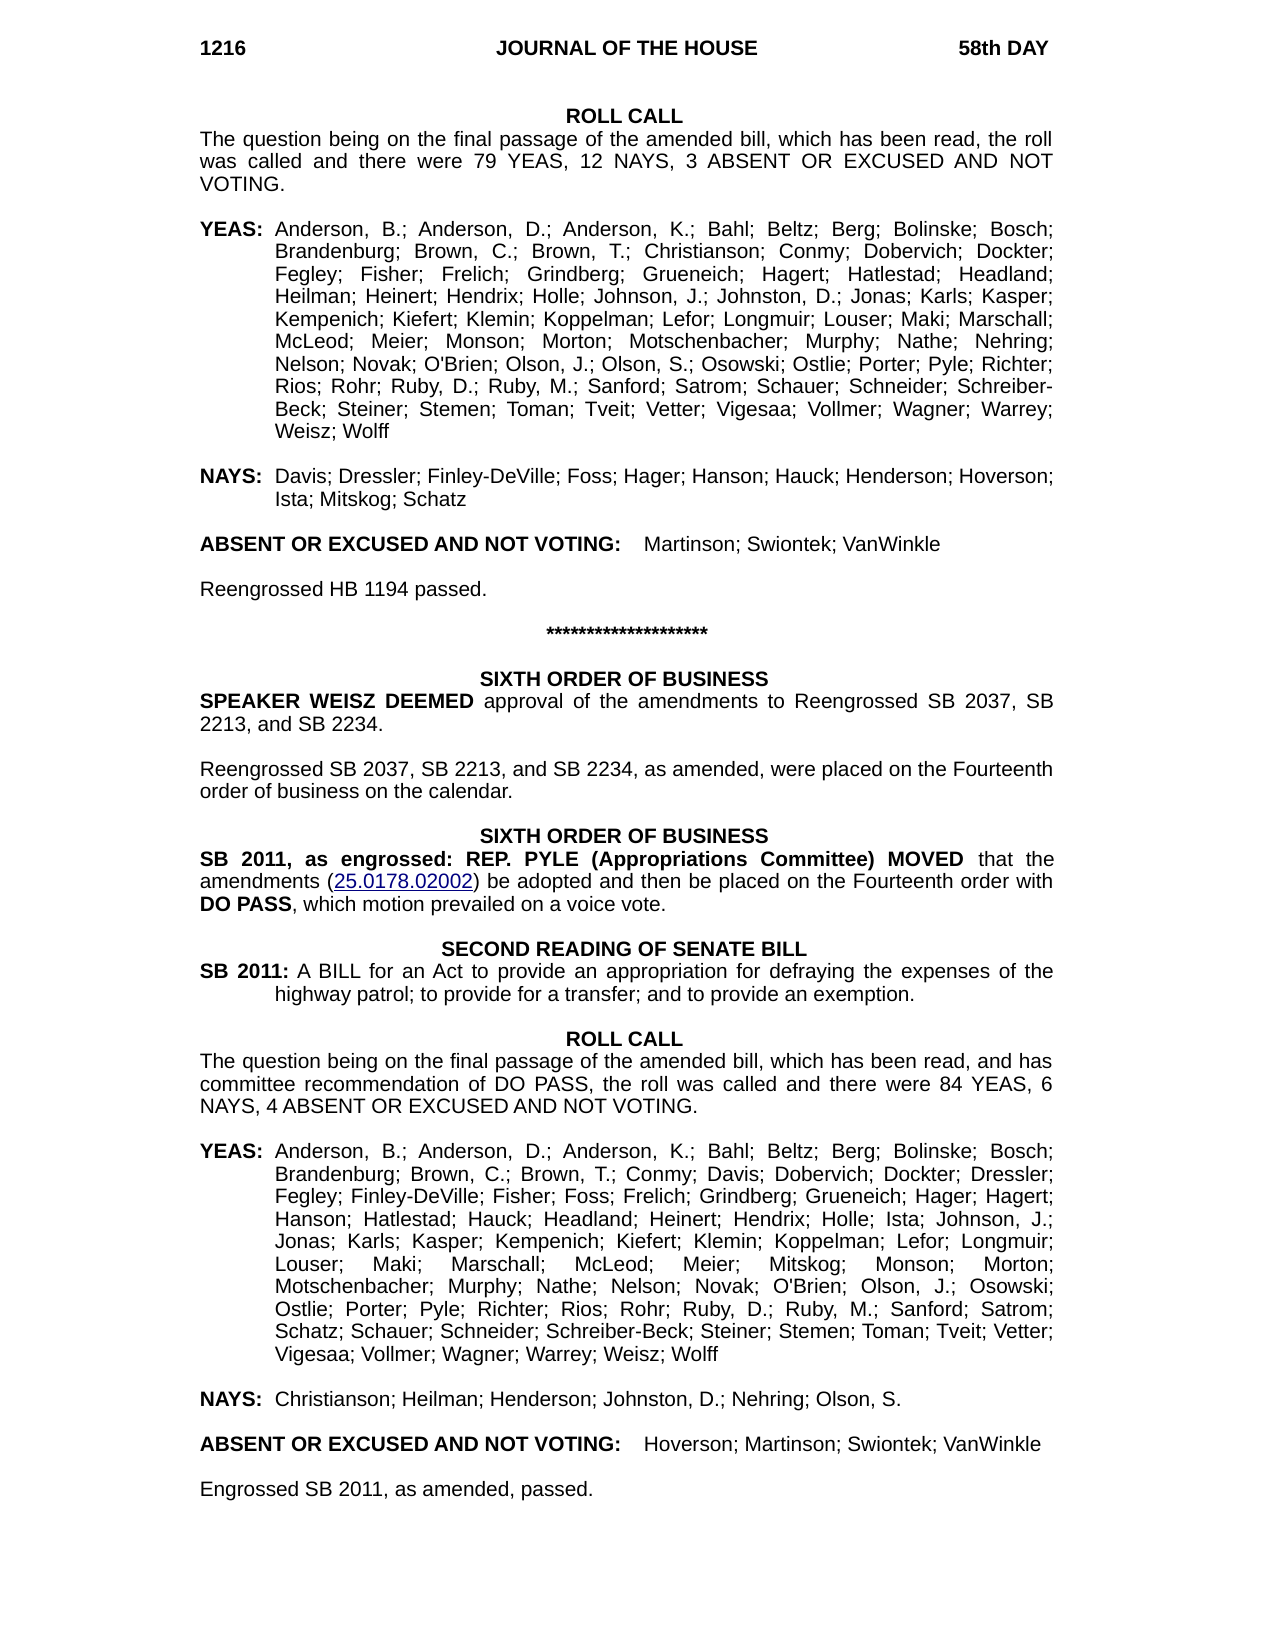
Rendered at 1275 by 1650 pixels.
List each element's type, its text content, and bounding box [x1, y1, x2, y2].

title YEAS: Anderson, B.; Anderson, D.; Anderson, K.; Bahl; Beltz; Berg; Bolinske; Bosch; Brandenburg; Brown, C.; Brown, T.; Christianson; Conmy; Dobervich; Dockter; Fegley; Fisher; Frelich; Grindberg; Grueneich; Hagert; Hatlestad; Headland; Heilman; Heinert; Hendrix; Holle; Johnson, J.; Johnston, D.; Jonas; Karls; Kasper; Kempenich; Kiefert; Klemin; Koppelman; Lefor; Longmuir; Louser; Maki; Marschall; McLeod; Meier; Monson; Morton; Motschenbacher; Murphy; Nathe; Nehring; Nelson; Novak; O'Brien; Olson, J.; Olson, S.; Osowski; Ostlie; Porter; Pyle; Richter; Rios; Rohr; Ruby, D.; Ruby, M.; Sanford; Satrom; Schauer; Schneider; Schreiber-Beck; Steiner; Stemen; Toman; Tveit; Vetter; Vigesaa; Vollmer; Wagner; Warrey; Weisz; Wolff [199, 218, 1054, 443]
text ******************** [199, 623, 1054, 646]
text The question being on the final passage of the amended bill, which has been read, the roll was called and there were 79 YEAS, 12 NAYS, 3 ABSENT OR EXCUSED AND NOT VOTING. [199, 128, 1054, 196]
text ROLL CALL [199, 1028, 1054, 1051]
text Reengrossed SB 2037, SB 2213, and SB 2234, as amended, were placed on the Fourteenth order of business on the calendar. [199, 758, 1054, 803]
text SIXTH ORDER OF BUSINESS [199, 826, 1054, 848]
text SIXTH ORDER OF BUSINESS [199, 668, 1054, 691]
text [0, 0, 118, 66]
text SB 2011, as engrossed: REP. PYLE (Appropriations Committee) MOVED that the amendments (25.0178.02002) be adopted and then be placed on the Fourteenth order with DO PASS, which motion prevailed on a voice vote. [199, 848, 1054, 916]
text Engrossed SB 2011, as amended, passed. [199, 1478, 1054, 1501]
title YEAS: Anderson, B.; Anderson, D.; Anderson, K.; Bahl; Beltz; Berg; Bolinske; Bosch; Brandenburg; Brown, C.; Brown, T.; Conmy; Davis; Dobervich; Dockter; Dressler; Fegley; Finley-DeVille; Fisher; Foss; Frelich; Grindberg; Grueneich; Hager; Hagert; Hanson; Hatlestad; Hauck; Headland; Heinert; Hendrix; Holle; Ista; Johnson, J.; Jonas; Karls; Kasper; Kempenich; Kiefert; Klemin; Koppelman; Lefor; Longmuir; Louser; Maki; Marschall; McLeod; Meier; Mitskog; Monson; Morton; Motschenbacher; Murphy; Nathe; Nelson; Novak; O'Brien; Olson, J.; Osowski; Ostlie; Porter; Pyle; Richter; Rios; Rohr; Ruby, D.; Ruby, M.; Sanford; Satrom; Schatz; Schauer; Schneider; Schreiber-Beck; Steiner; Stemen; Toman; Tveit; Vetter; Vigesaa; Vollmer; Wagner; Warrey; Weisz; Wolff [199, 1141, 1054, 1366]
text SECOND READING OF SENATE BILL [199, 938, 1054, 961]
title ABSENT OR EXCUSED AND NOT VOTING: Martinson; Swiontek; VanWinkle [199, 533, 1054, 556]
text SPEAKER WEISZ DEEMED approval of the amendments to Reengrossed SB 2037, SB 2213, and SB 2234. [199, 691, 1054, 736]
title NAYS: Davis; Dressler; Finley-DeVille; Foss; Hager; Hanson; Hauck; Henderson; Hoverson; Ista; Mitskog; Schatz [199, 466, 1054, 511]
title SB 2011: A BILL for an Act to provide an appropriation for defraying the expenses of the highway patrol; to provide for a transfer; and to provide an exemption. [199, 961, 1054, 1006]
subtitle Page 1215 [9, 9, 109, 57]
text The question being on the final passage of the amended bill, which has been read, and has committee recommendation of DO PASS, the roll was called and there were 84 YEAS, 6 NAYS, 4 ABSENT OR EXCUSED AND NOT VOTING. [199, 1051, 1054, 1118]
text Reengrossed HB 1194 passed. [199, 578, 1054, 601]
title ABSENT OR EXCUSED AND NOT VOTING: Hoverson; Martinson; Swiontek; VanWinkle [199, 1433, 1054, 1456]
title NAYS: Christianson; Heilman; Henderson; Johnston, D.; Nehring; Olson, S. [199, 1388, 1054, 1411]
text ROLL CALL [199, 106, 1054, 128]
